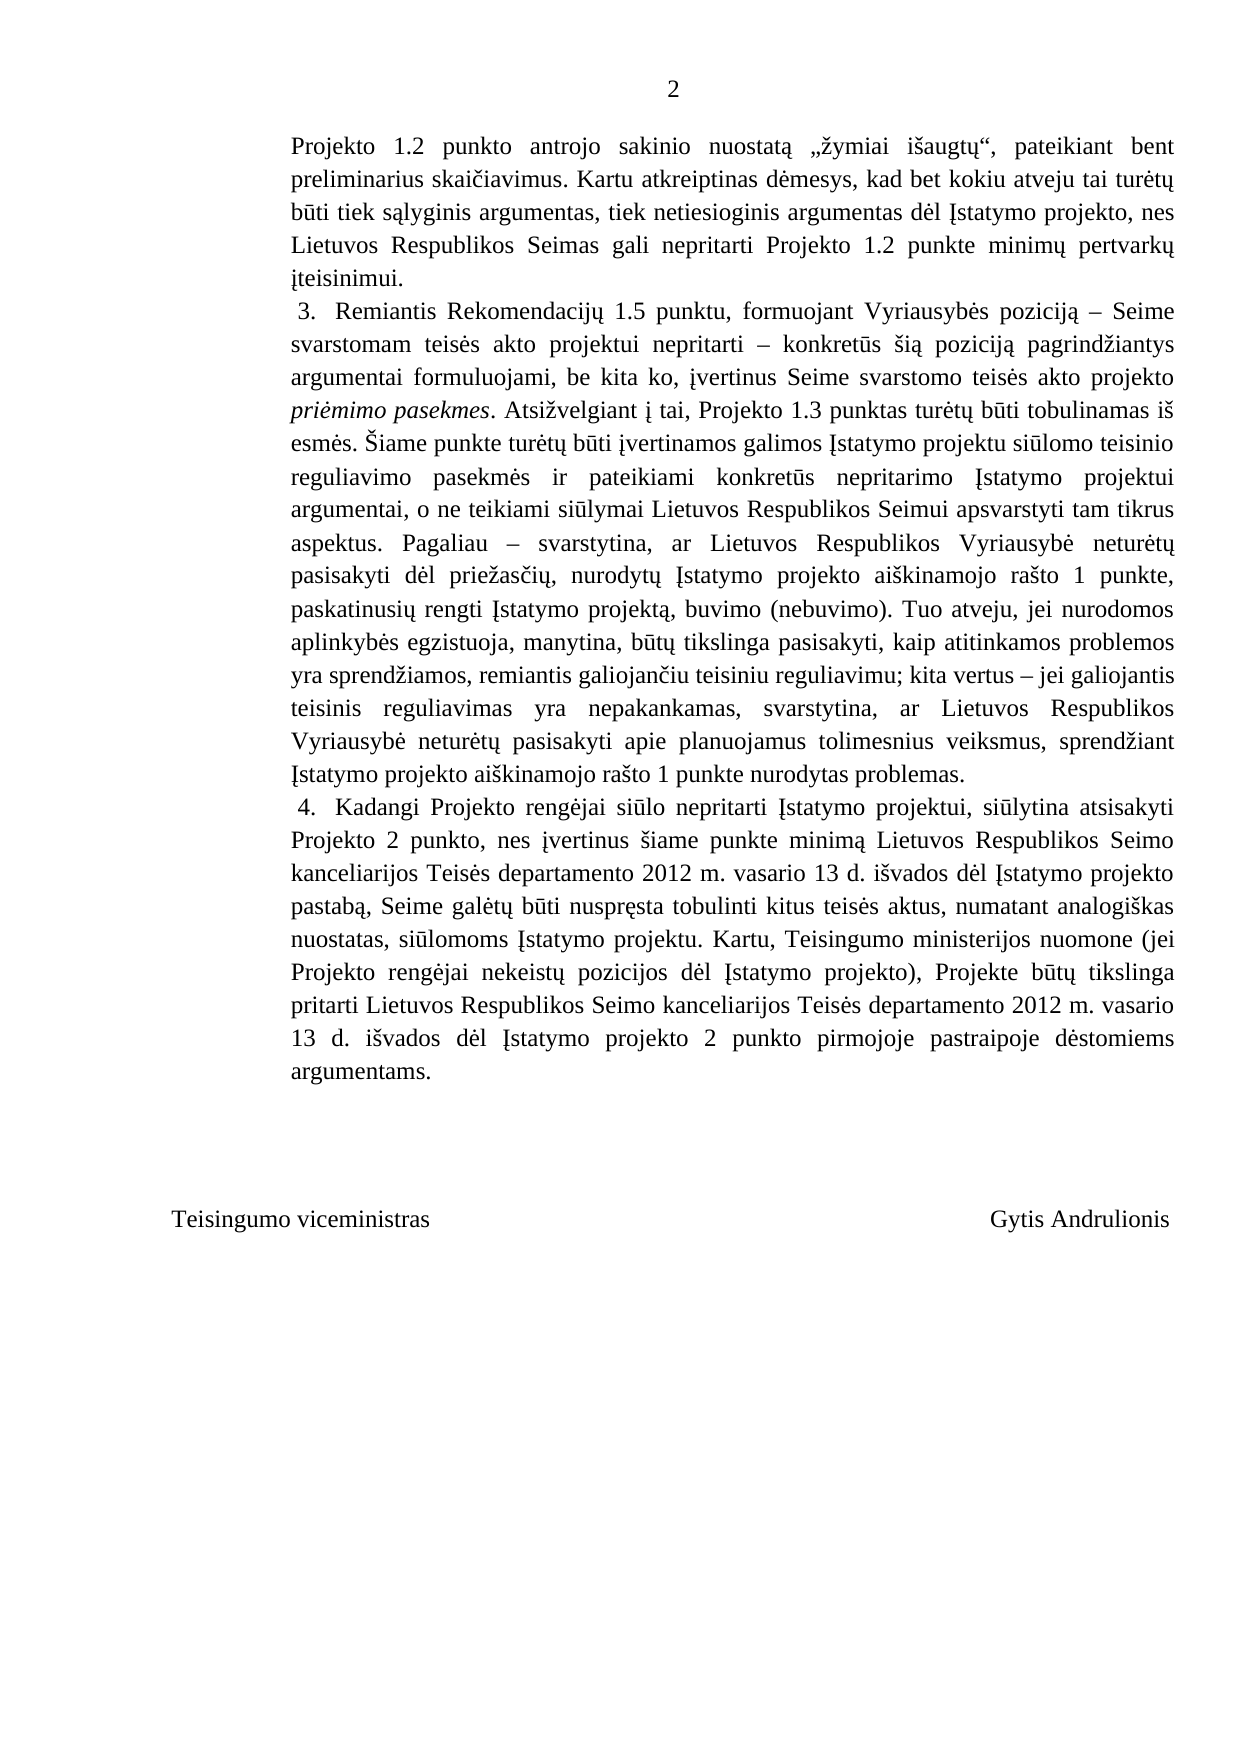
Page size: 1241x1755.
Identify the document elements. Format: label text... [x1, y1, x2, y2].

text Teisingumo viceministras Gytis Andrulionis [171, 1204, 1175, 1233]
list Projekto 1.2 punkto antrojo sakinio nuostatą „žymiai išaugtų“, pateikiant bent preliminarius skaičiavimus. Kartu atkreiptinas dėmesys, kad bet kokiu atveju tai turėtų būti tiek sąlyginis argumentas, tiek netiesioginis argumentas dėl Įstatymo projekto, nes Lietuvos Respublikos Seimas gali nepritarti Projekto 1.2 punkte minimų pertvarkų įteisinimui. [253, 131, 1175, 292]
list Remiantis Rekomendacijų 1.5 punktu, formuojant Vyriausybės poziciją – Seime svarstomam teisės akto projektui nepritarti – konkretūs šią poziciją pagrindžiantys argumentai formuluojami, be kita ko, įvertinus Seime svarstomo teisės akto projekto priėmimo pasekmes. Atsižvelgiant į tai, Projekto 1.3 punktas turėtų būti tobulinamas iš esmės. Šiame punkte turėtų būti įvertinamos galimos Įstatymo projektu siūlomo teisinio reguliavimo pasekmės ir pateikiami konkretūs nepritarimo Įstatymo projektui argumentai, o ne teikiami siūlymai Lietuvos Respublikos Seimui apsvarstyti tam tikrus aspektus. Pagaliau – svarstytina, ar Lietuvos Respublikos Vyriausybė neturėtų pasisakyti dėl priežasčių, nurodytų Įstatymo projekto aiškinamojo rašto 1 punkte, paskatinusių rengti Įstatymo projektą, buvimo (nebuvimo). Tuo atveju, jei nurodomos aplinkybės egzistuoja, manytina, būtų tikslinga pasisakyti, kaip atitinkamos problemos yra sprendžiamos, remiantis galiojančiu teisiniu reguliavimu; kita vertus – jei galiojantis teisinis reguliavimas yra nepakankamas, svarstytina, ar Lietuvos Respublikos Vyriausybė neturėtų pasisakyti apie planuojamus tolimesnius veiksmus, sprendžiant Įstatymo projekto aiškinamojo rašto 1 punkte nurodytas problemas. [253, 296, 1175, 787]
list Kadangi Projekto rengėjai siūlo nepritarti Įstatymo projektui, siūlytina atsisakyti Projekto 2 punkto, nes įvertinus šiame punkte minimą Lietuvos Respublikos Seimo kanceliarijos Teisės departamento 2012 m. vasario 13 d. išvados dėl Įstatymo projekto pastabą, Seime galėtų būti nuspręsta tobulinti kitus teisės aktus, numatant analogiškas nuostatas, siūlomoms Įstatymo projektu. Kartu, Teisingumo ministerijos nuomone (jei Projekto rengėjai nekeistų pozicijos dėl Įstatymo projekto), Projekte būtų tikslinga pritarti Lietuvos Respublikos Seimo kanceliarijos Teisės departamento 2012 m. vasario 13 d. išvados dėl Įstatymo projekto 2 punkto pirmojoje pastraipoje dėstomiems argumentams. [253, 792, 1175, 1085]
